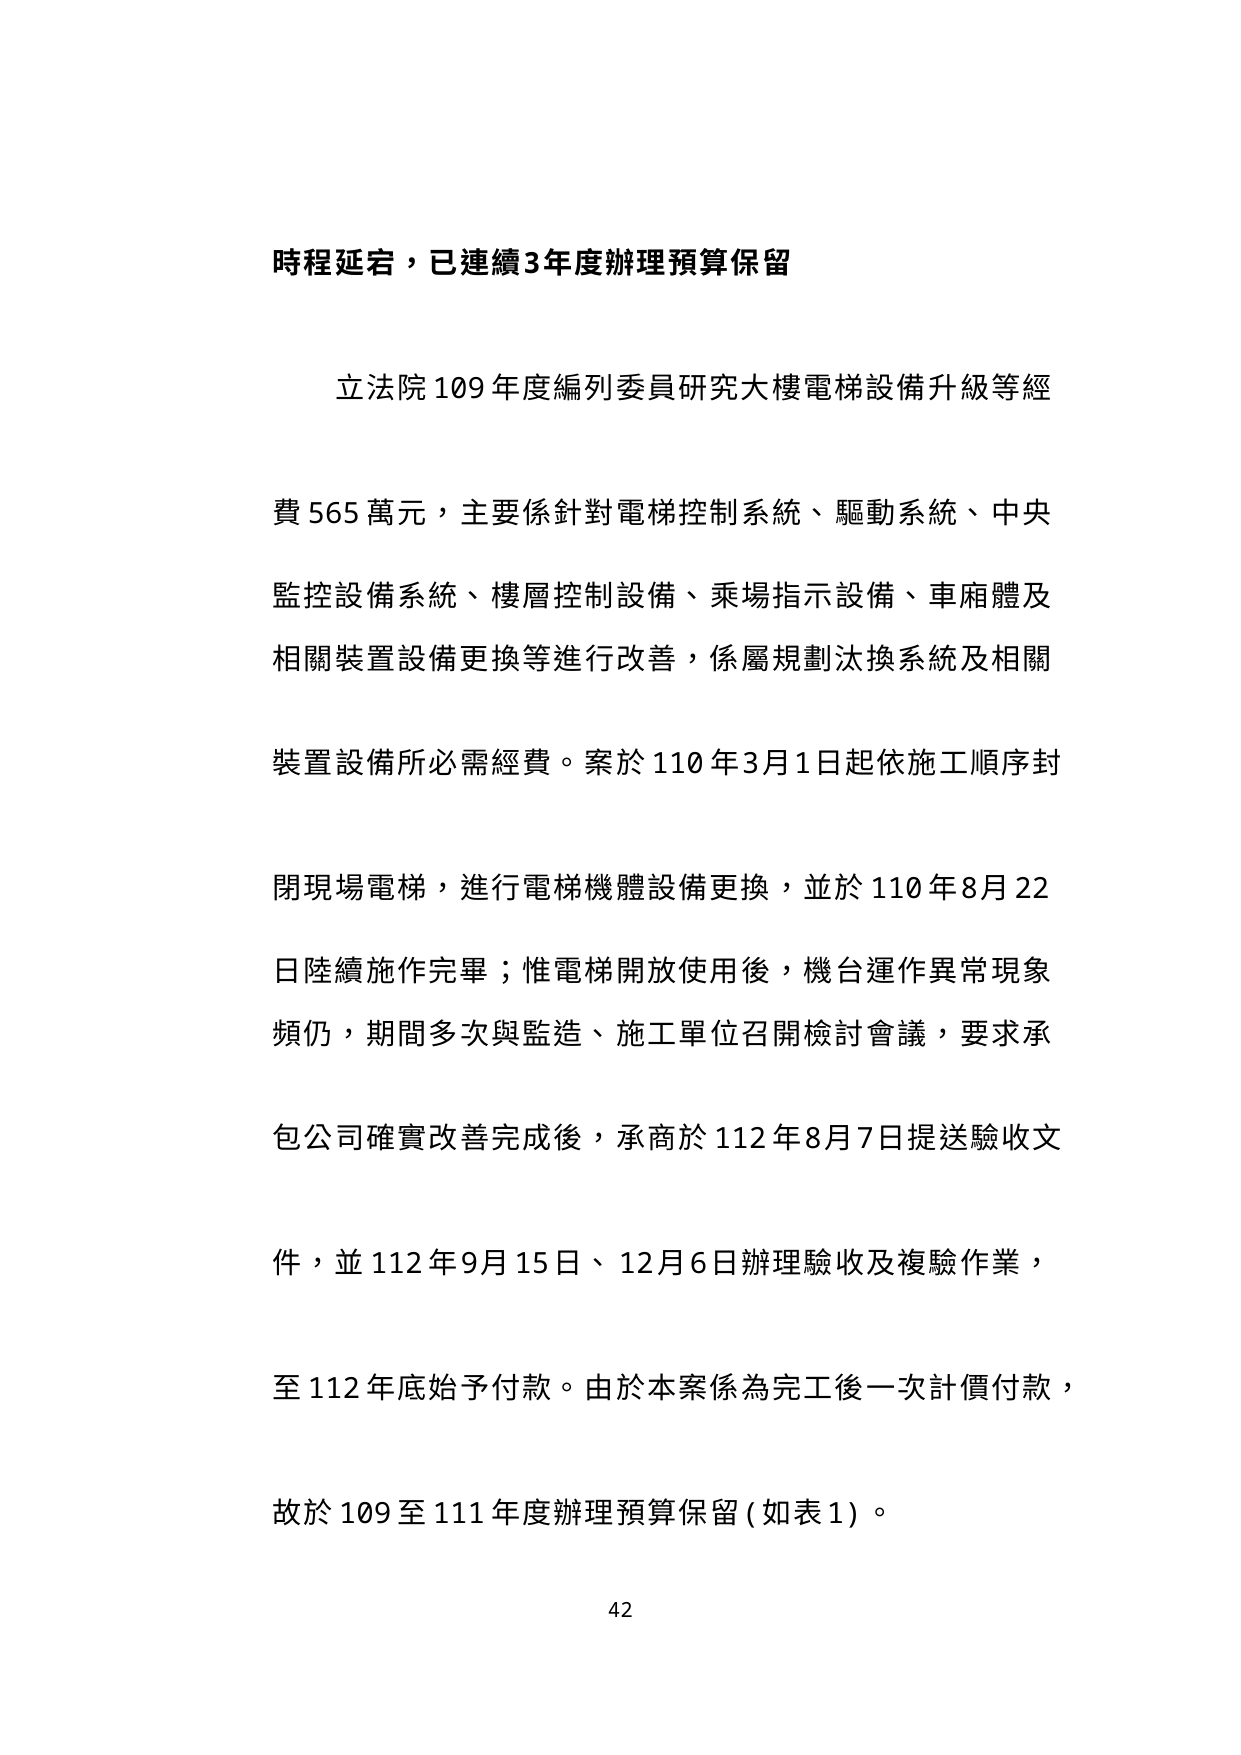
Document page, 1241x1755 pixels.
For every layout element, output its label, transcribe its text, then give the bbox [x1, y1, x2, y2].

text 時程延宕，已連續3年度辦理預算保留 [236, 177, 1063, 302]
text 立法院109年度編列委員研究大樓電梯設備升級等經費565萬元，主要係針對電梯控制系統、驅動系統、中央監控設備系統、樓層控制設備、乘場指示設備、車廂體及相關裝置設備更換等進行改善，係屬規劃汰換系統及相關裝置設備所必需經費。案於110年3月1日起依施工順序封閉現場電梯，進行電梯機體設備更換，並於110年8月22日陸續施作完畢；惟電梯開放使用後，機台運作異常現象頻仍，期間多次與監造、施工單位召開檢討會議，要求承包公司確實改善完成後，承商於112年8月7日提送驗收文件，並112年9月15日、12月6日辦理驗收及複驗作業，至112年底始予付款。由於本案係為完工後一次計價付款，故於109至111年度辦理預算保留(如表1)。 [266, 302, 1063, 1552]
